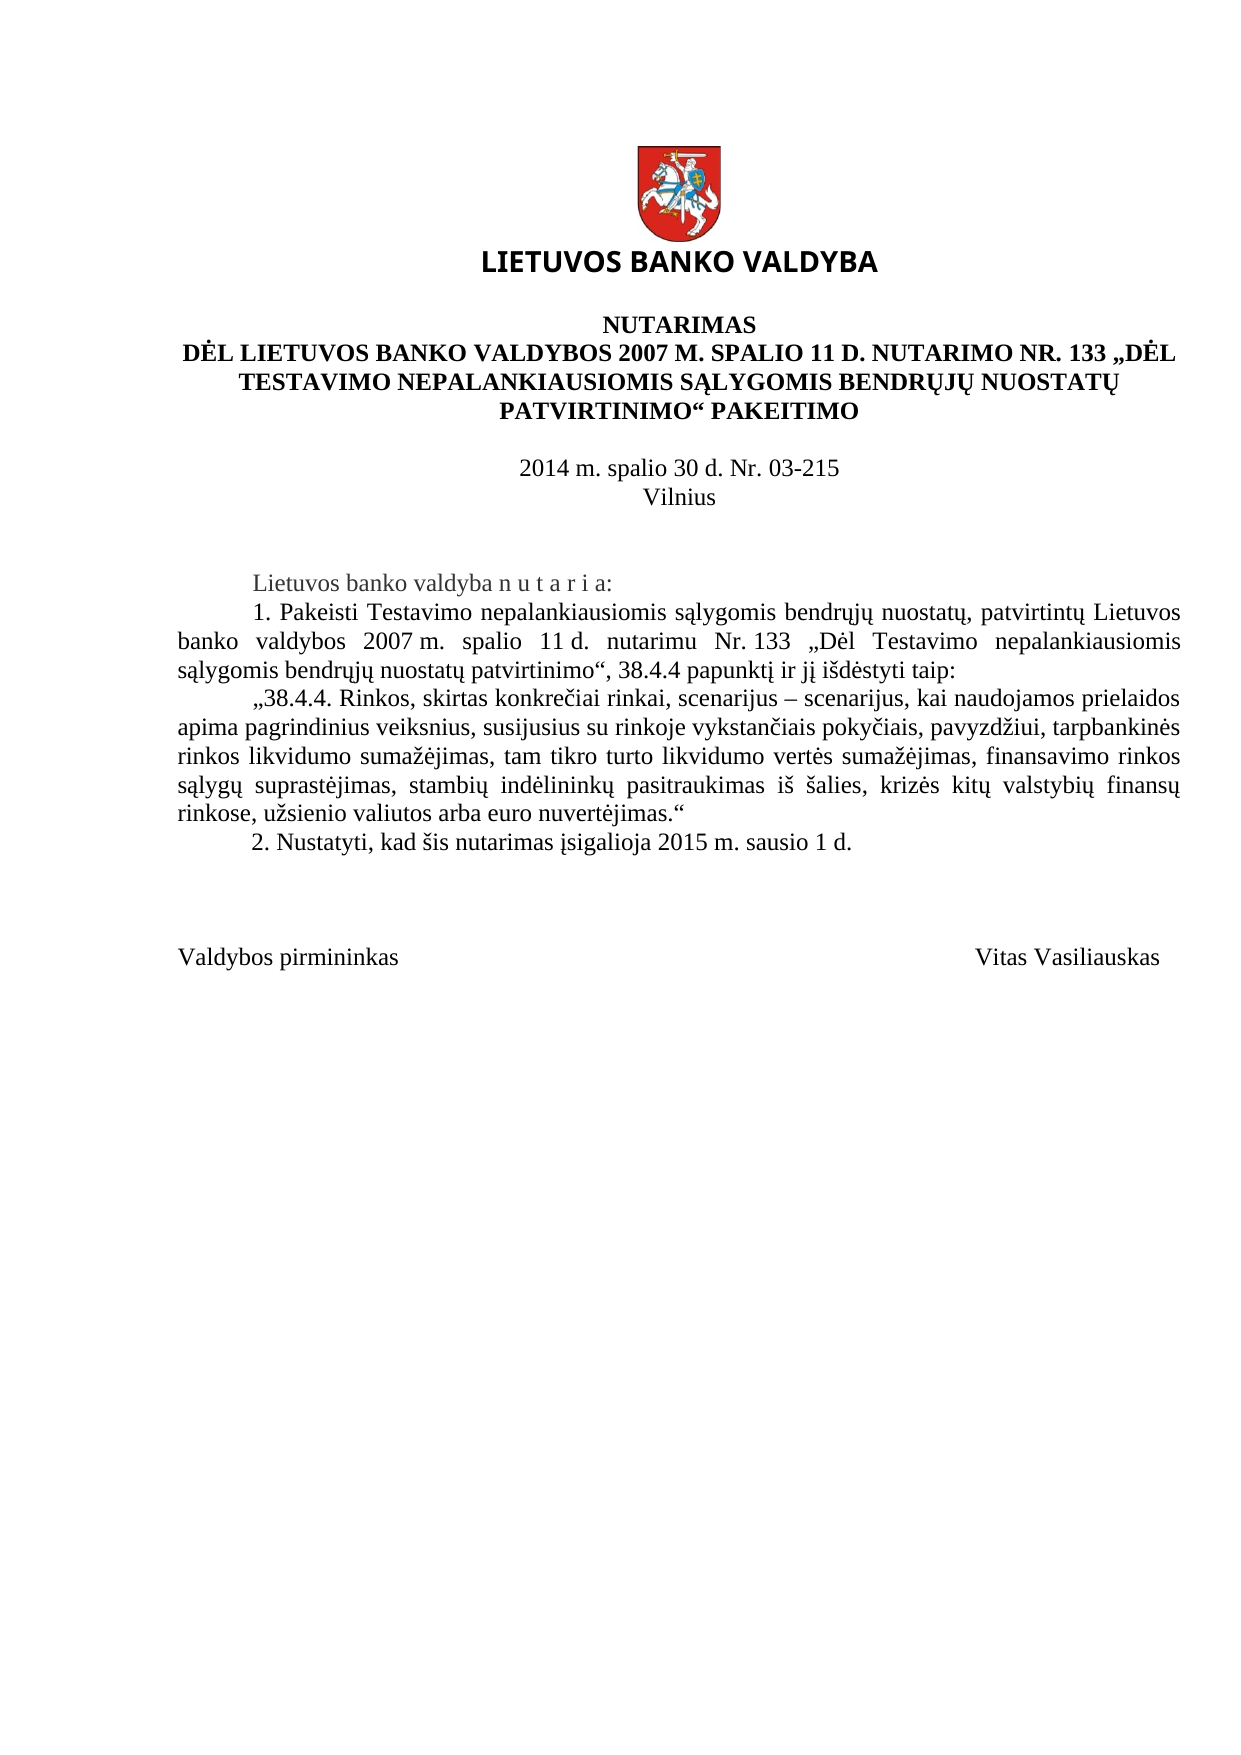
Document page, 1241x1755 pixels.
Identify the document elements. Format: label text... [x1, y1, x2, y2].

text „38.4.4. Rinkos, skirtas konkrečiai rinkai, scenarijus – scenarijus, kai naudojamos prielaidos apima pagrindinius veiksnius, susijusius su rinkoje vykstančiais pokyčiais, pavyzdžiui, tarpbankinės rinkos likvidumo sumažėjimas, tam tikro turto likvidumo vertės sumažėjimas, finansavimo rinkos sąlygų suprastėjimas, stambių indėlininkų pasitraukimas iš šalies, krizės kitų valstybių finansų rinkose, užsienio valiutos arba euro nuvertėjimas.“ [177, 683, 1181, 827]
text 2. Nustatyti, kad šis nutarimas įsigalioja 2015 m. sausio 1 d. [251, 827, 1181, 856]
text DĖL LIETUVOS BANKO VALDYBOS 2007 M. SPALIO 11 D. NUTARIMO NR. 133 „DĖL TESTAVIMO NEPALANKIAUSIOMIS SĄLYGOMIS BENDRŲJŲ NUOSTATŲ PATVIRTINIMO“ PAKEITIMO [177, 338, 1181, 425]
text LIETUVOS BANKO VALDYBA [177, 241, 1181, 281]
text NUTARIMAS [177, 310, 1181, 338]
text Vilnius [177, 482, 1181, 511]
text Lietuvos banko valdyba n u t a r i a: [177, 568, 1181, 597]
text 2014 m. spalio 30 d. Nr. 03-215 [177, 453, 1181, 482]
text 1. Pakeisti Testavimo nepalankiausiomis sąlygomis bendrųjų nuostatų, patvirtintų Lietuvos banko valdybos 2007 m. spalio 11 d. nutarimu Nr. 133 „Dėl Testavimo nepalankiausiomis sąlygomis bendrųjų nuostatų patvirtinimo“, 38.4.4 papunktį ir jį išdėstyti taip: [177, 597, 1181, 683]
text Valdybos pirmininkas Vitas Vasiliauskas [177, 942, 1181, 971]
